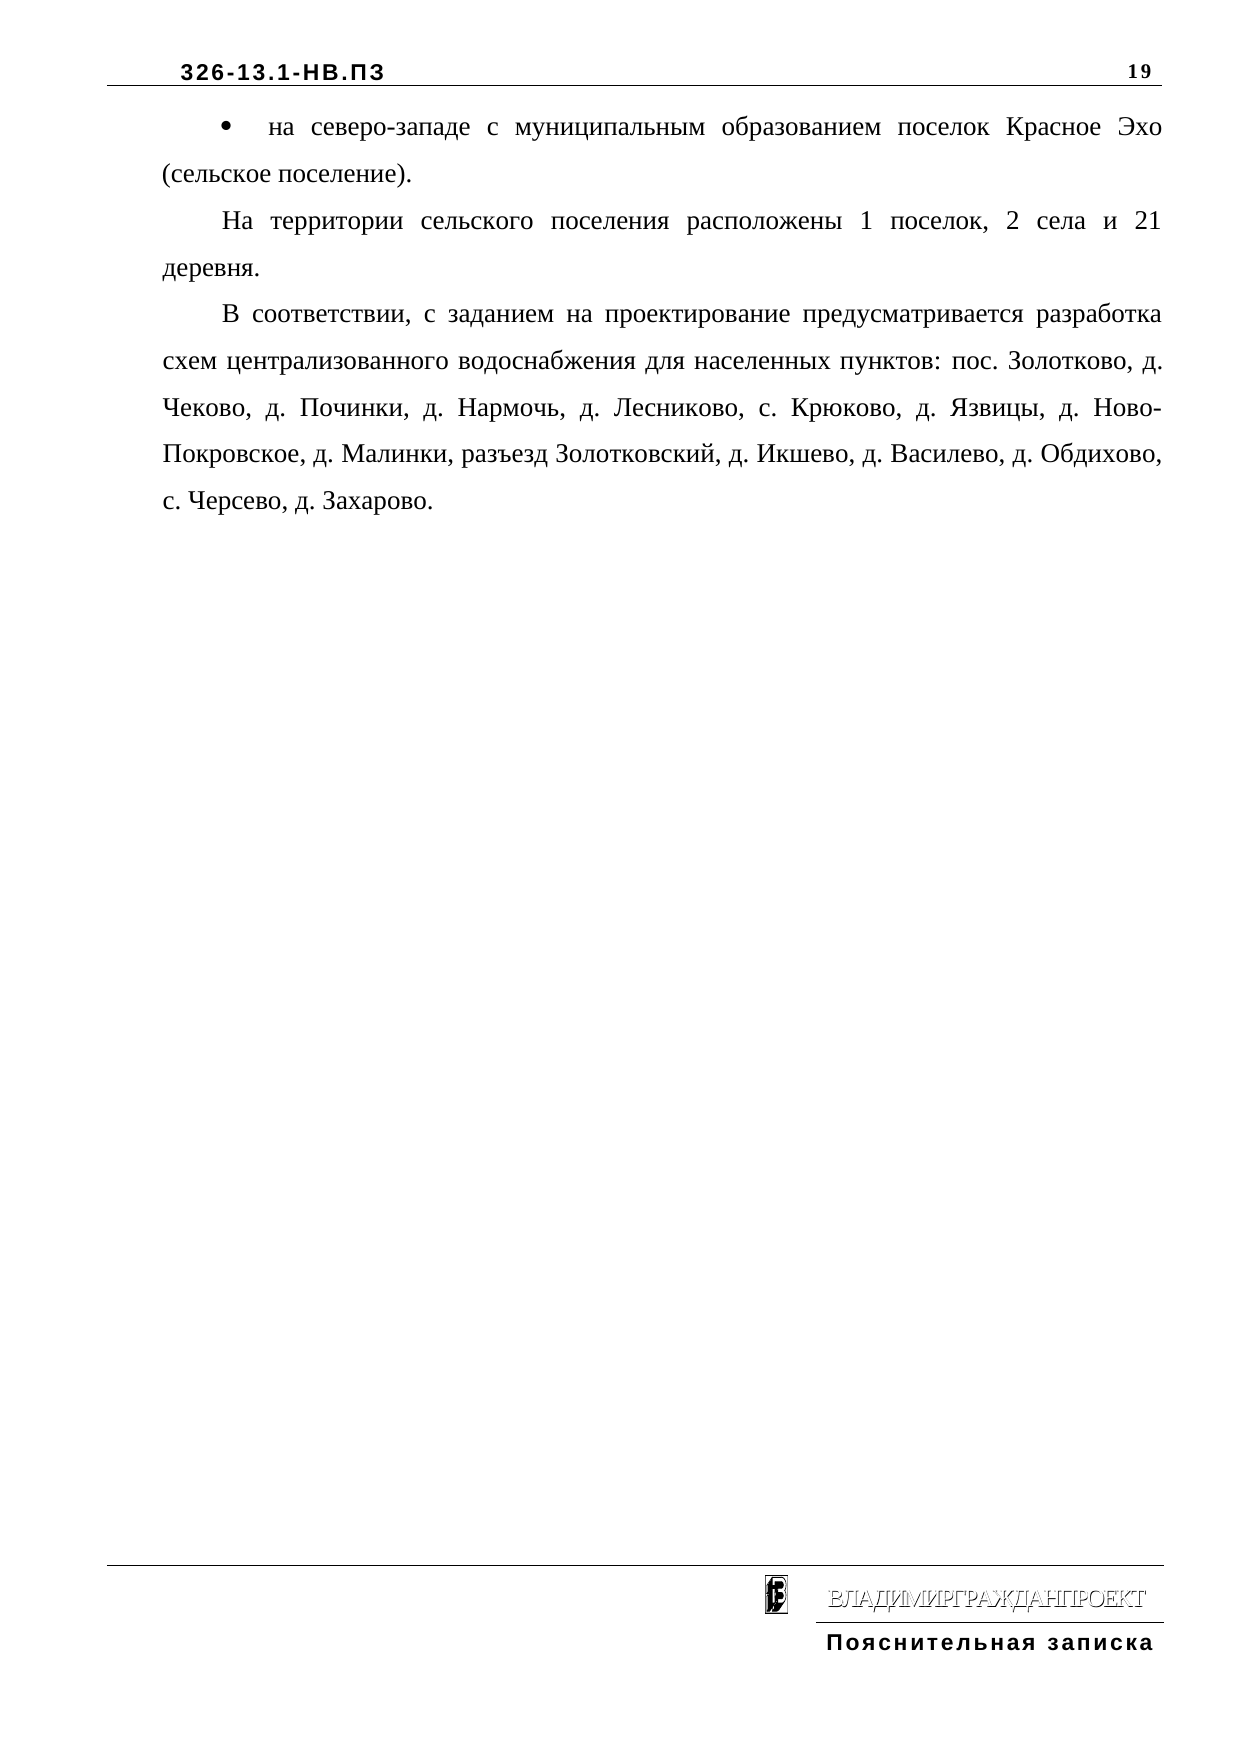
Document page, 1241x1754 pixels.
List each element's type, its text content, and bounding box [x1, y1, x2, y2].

text На территории сельского поселения расположены 1 поселок, 2 села и 21 деревня. [162, 204, 1163, 282]
text В соответствии, с заданием на проектирование предусматривается разработка схем централизованного водоснабжения для населенных пунктов: пос. Золотково, д. Чеково, д. Починки, д. Нармочь, д. Лесниково, с. Крюково, д. Язвицы, д. Ново-Покровское, д. Малинки, разъезд Золотковский, д. Икшево, д. Василево, д. Обдихово, с. Черсево, д. Захарово. [162, 297, 1163, 515]
list на северо-западе с муниципальным образованием поселок Красное Эхо (сельское поселение). [162, 111, 1163, 188]
